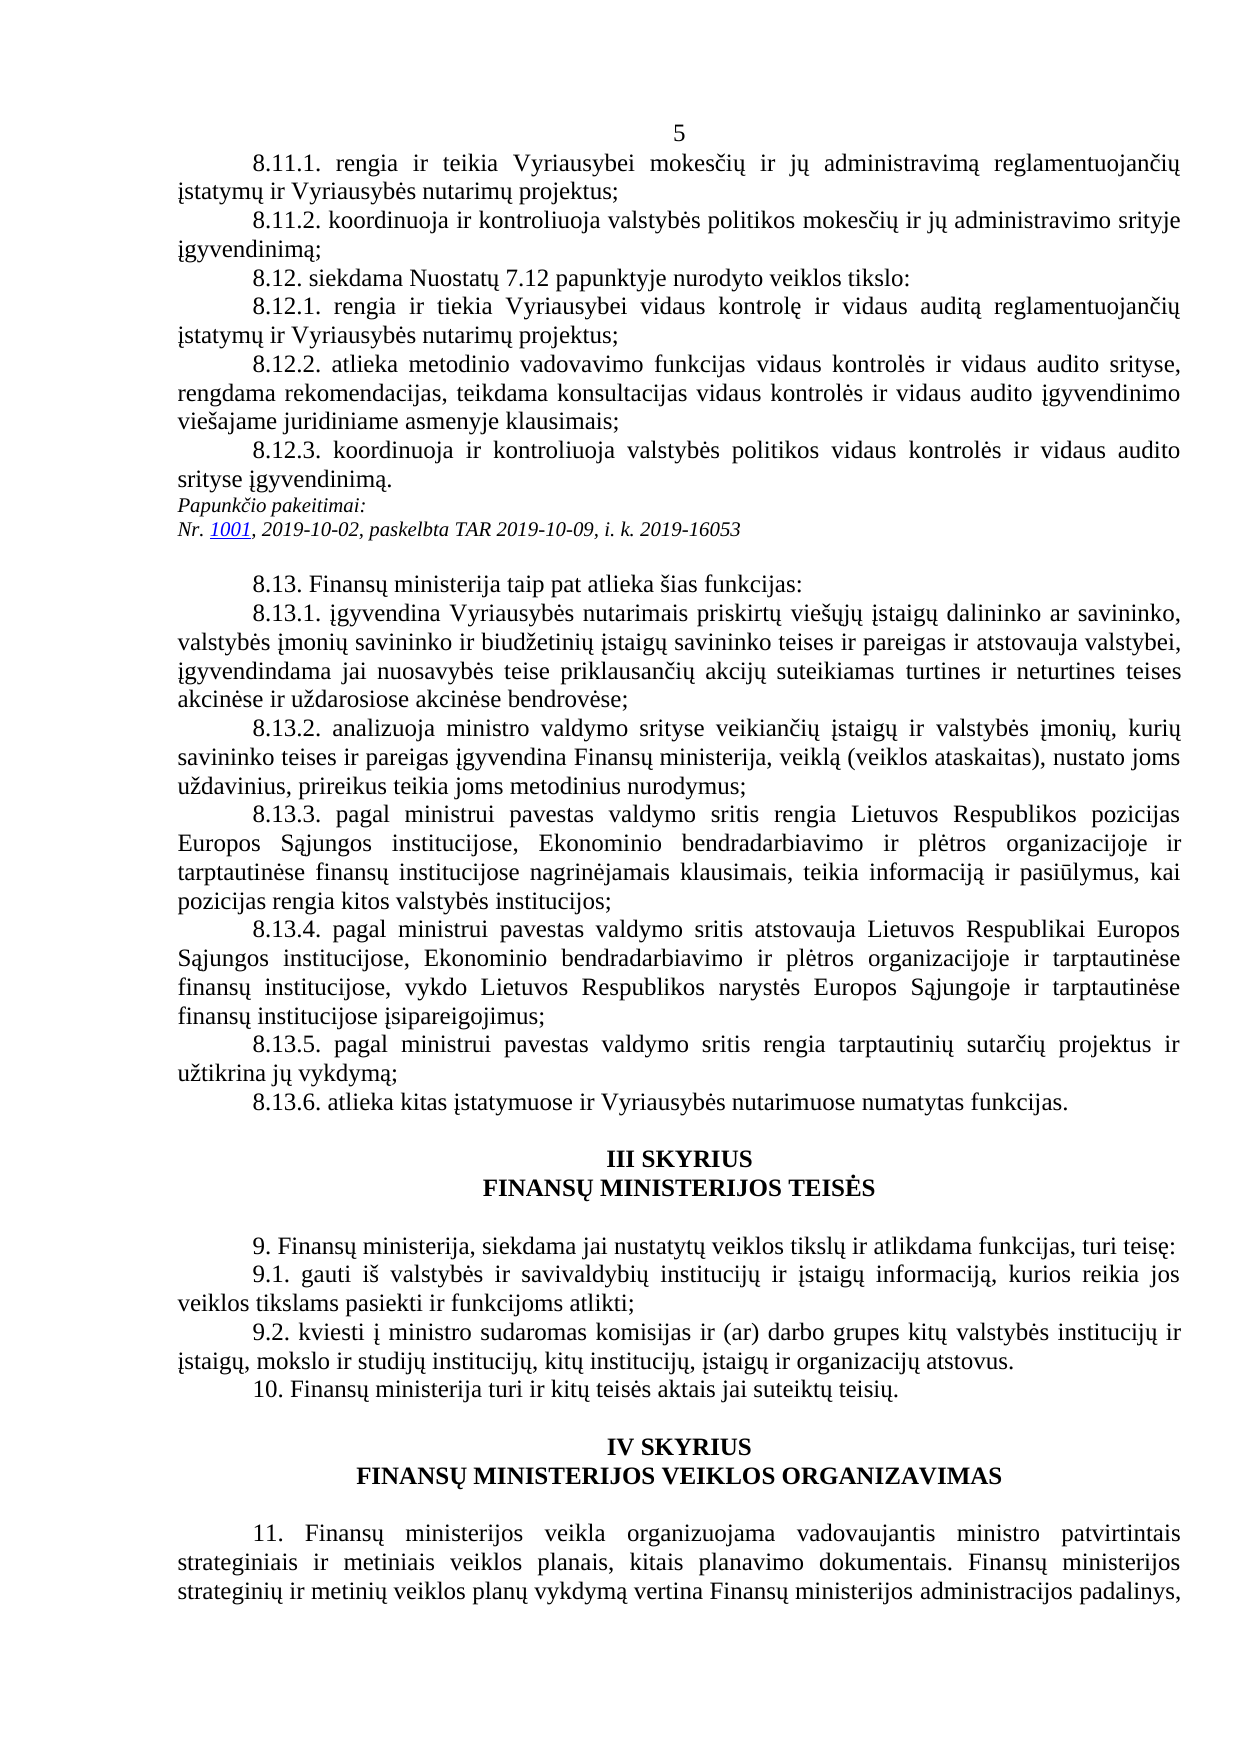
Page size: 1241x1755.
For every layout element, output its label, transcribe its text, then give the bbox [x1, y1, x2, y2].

text 8.13.3. pagal ministrui pavestas valdymo sritis rengia Lietuvos Respublikos pozicijas Europos Sąjungos institucijose, Ekonominio bendradarbiavimo ir plėtros organizacijoje ir tarptautinėse finansų institucijose nagrinėjamais klausimais, teikia informaciją ir pasiūlymus, kai pozicijas rengia kitos valstybės institucijos; [177, 799, 1181, 914]
text 8.13. Finansų ministerija taip pat atlieka šias funkcijas: [177, 569, 1181, 598]
text 10. Finansų ministerija turi ir kitų teisės aktais jai suteiktų teisių. [177, 1374, 1181, 1403]
text Nr. 1001, 2019-10-02, paskelbta TAR 2019-10-09, i. k. 2019-16053 [177, 517, 1181, 541]
text 8.13.2. analizuoja ministro valdymo srityse veikiančių įstaigų ir valstybės įmonių, kurių savininko teises ir pareigas įgyvendina Finansų ministerija, veiklą (veiklos ataskaitas), nustato joms uždavinius, prireikus teikia joms metodinius nurodymus; [177, 713, 1181, 799]
text 8.12.2. atlieka metodinio vadovavimo funkcijas vidaus kontrolės ir vidaus audito srityse, rengdama rekomendacijas, teikdama konsultacijas vidaus kontrolės ir vidaus audito įgyvendinimo viešajame juridiniame asmenyje klausimais; [177, 349, 1181, 435]
text III SKYRIUS [177, 1144, 1181, 1173]
text 9. Finansų ministerija, siekdama jai nustatytų veiklos tikslų ir atlikdama funkcijas, turi teisę: [177, 1231, 1181, 1259]
text Papunkčio pakeitimai: [177, 493, 1181, 517]
text 8.11.2. koordinuoja ir kontroliuoja valstybės politikos mokesčių ir jų administravimo srityje įgyvendinimą; [177, 205, 1181, 263]
text 8.13.4. pagal ministrui pavestas valdymo sritis atstovauja Lietuvos Respublikai Europos Sąjungos institucijose, Ekonominio bendradarbiavimo ir plėtros organizacijoje ir tarptautinėse finansų institucijose, vykdo Lietuvos Respublikos narystės Europos Sąjungoje ir tarptautinėse finansų institucijose įsipareigojimus; [177, 914, 1181, 1029]
text 8.13.5. pagal ministrui pavestas valdymo sritis rengia tarptautinių sutarčių projektus ir užtikrina jų vykdymą; [177, 1029, 1181, 1087]
text 8.11.1. rengia ir teikia Vyriausybei mokesčių ir jų administravimą reglamentuojančių įstatymų ir Vyriausybės nutarimų projektus; [177, 148, 1181, 205]
text 8.13.6. atlieka kitas įstatymuose ir Vyriausybės nutarimuose numatytas funkcijas. [177, 1087, 1181, 1116]
text 8.12.1. rengia ir tiekia Vyriausybei vidaus kontrolę ir vidaus auditą reglamentuojančių įstatymų ir Vyriausybės nutarimų projektus; [177, 291, 1181, 349]
text 9.2. kviesti į ministro sudaromas komisijas ir (ar) darbo grupes kitų valstybės institucijų ir įstaigų, mokslo ir studijų institucijų, kitų institucijų, įstaigų ir organizacijų atstovus. [177, 1317, 1181, 1374]
text IV SKYRIUS [177, 1432, 1181, 1461]
text FINANSŲ MINISTERIJOS TEISĖS [177, 1173, 1181, 1202]
text FINANSŲ MINISTERIJOS VEIKLOS ORGANIZAVIMAS [177, 1461, 1181, 1489]
text 8.12.3. koordinuoja ir kontroliuoja valstybės politikos vidaus kontrolės ir vidaus audito srityse įgyvendinimą. [177, 435, 1181, 493]
text 9.1. gauti iš valstybės ir savivaldybių institucijų ir įstaigų informaciją, kurios reikia jos veiklos tikslams pasiekti ir funkcijoms atlikti; [177, 1259, 1181, 1317]
text 8.12. siekdama Nuostatų 7.12 papunktyje nurodyto veiklos tikslo: [177, 263, 1181, 291]
text 8.13.1. įgyvendina Vyriausybės nutarimais priskirtų viešųjų įstaigų dalininko ar savininko, valstybės įmonių savininko ir biudžetinių įstaigų savininko teises ir pareigas ir atstovauja valstybei, įgyvendindama jai nuosavybės teise priklausančių akcijų suteikiamas turtines ir neturtines teises akcinėse ir uždarosiose akcinėse bendrovėse; [177, 598, 1181, 713]
text 11. Finansų ministerijos veikla organizuojama vadovaujantis ministro patvirtintais strateginiais ir metiniais veiklos planais, kitais planavimo dokumentais. Finansų ministerijos strateginių ir metinių veiklos planų vykdymą vertina Finansų ministerijos administracijos padalinys, [177, 1518, 1181, 1604]
